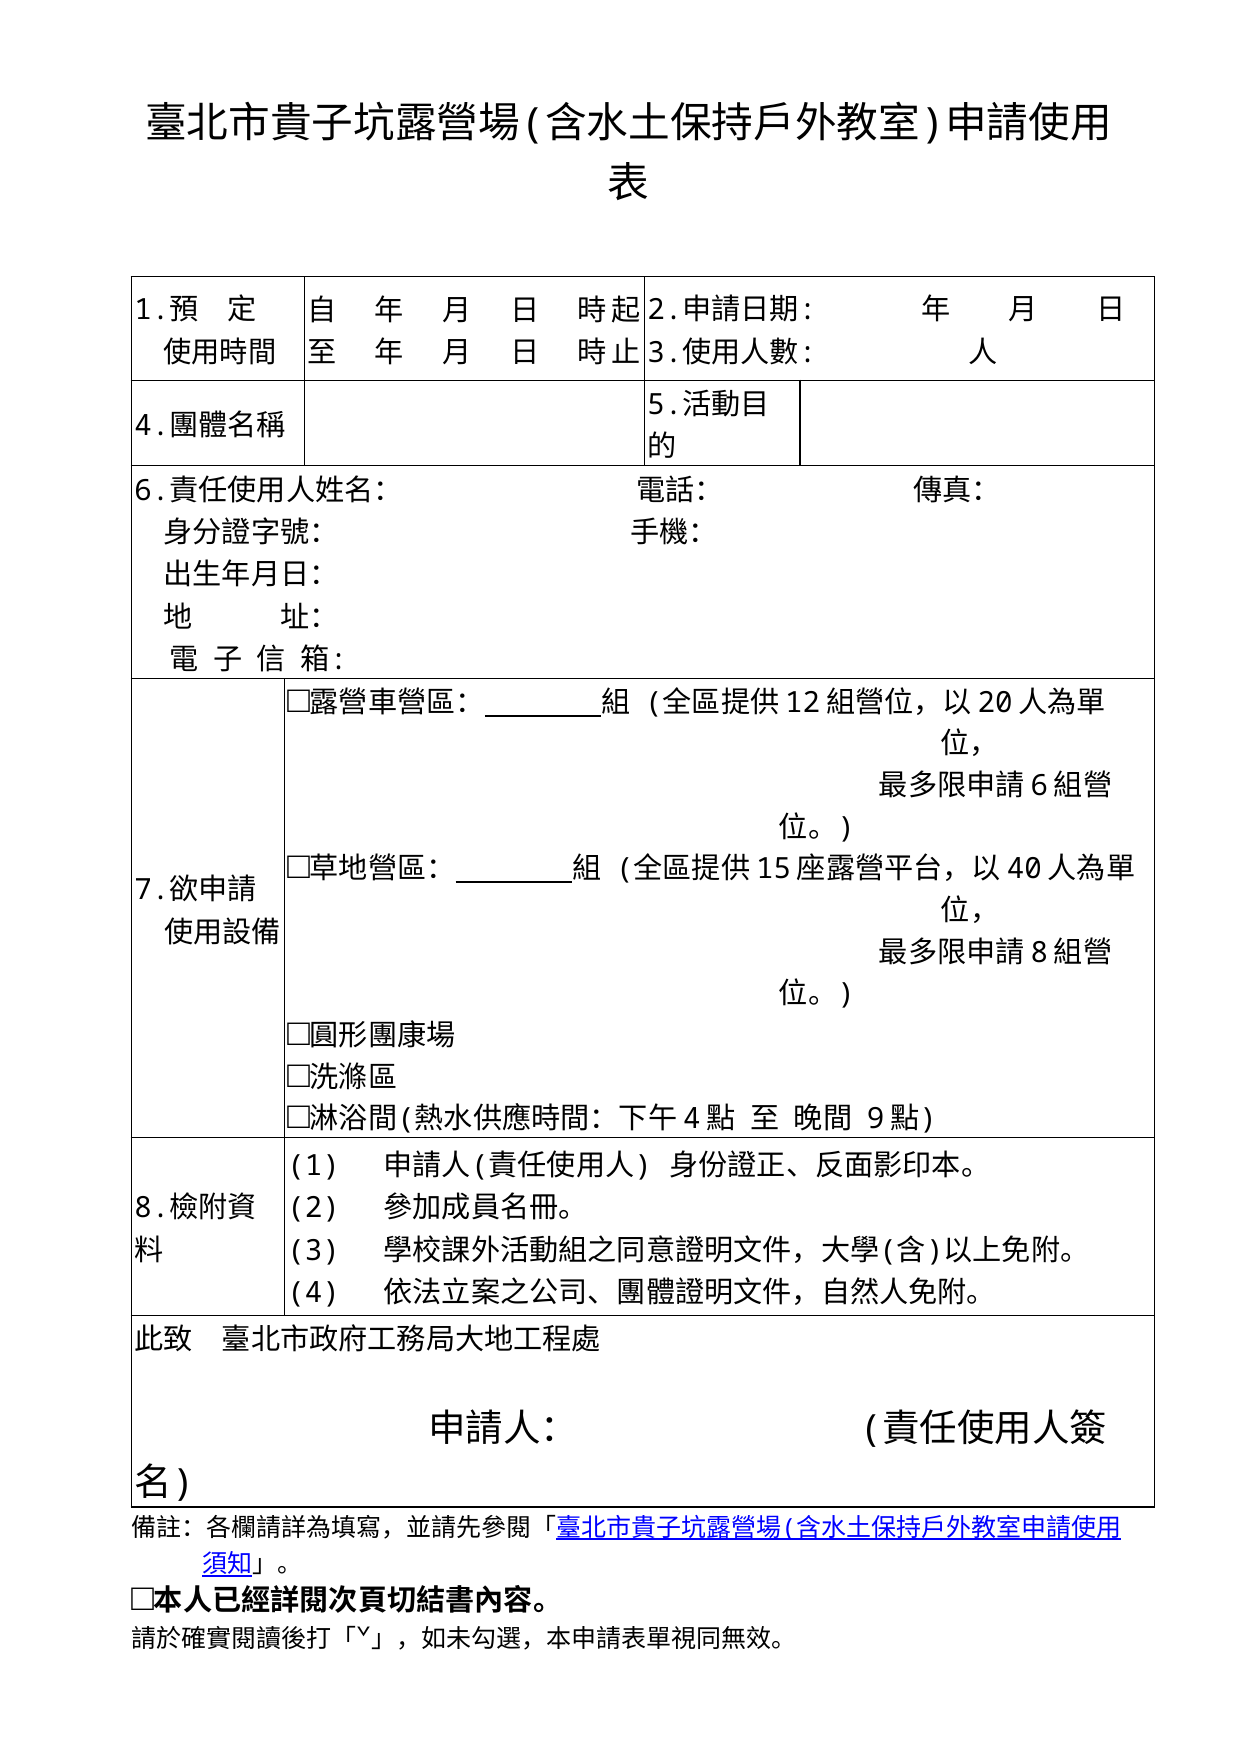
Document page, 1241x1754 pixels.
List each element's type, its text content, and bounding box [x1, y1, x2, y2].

table_cell 7.欲申請 使用設備 [132, 679, 284, 1137]
table_header 2.申請日期: 年 月 日 3.使用人數: 人 [645, 277, 1154, 379]
table_cell [801, 381, 1154, 465]
table_cell 4.團體名稱 [132, 381, 304, 465]
text 請於確實閱讀後打「ˇ」，如未勾選，本申請表單視同無效。 [131, 1617, 1125, 1655]
table_cell [305, 381, 644, 465]
table_header 自 年 月 日 時起 至 年 月 日 時止 [305, 277, 644, 379]
table_cell 6.責任使用人姓名： 電話： 傳真： 身分證字號： 手機： 出生年月日： 地 址： 電 子 信 箱: [132, 466, 1154, 678]
table_cell (1) 申請人(責任使用人) 身份證正、反面影印本。 (2) 參加成員名冊。 (3) 學校課外活動組之同意證明文件，大學(含)以上免附。 (4) 依法立案之公司、團體證明文件，自然人免附。 [285, 1138, 1154, 1314]
text 備註：各欄請詳為填寫，並請先參閱「臺北市貴子坑露營場(含水土保持戶外教室申請使用須知」。 [131, 1508, 1125, 1580]
table_header 1.預 定 使用時間 [132, 277, 304, 379]
text 臺北市貴子坑露營場(含水土保持戶外教室)申請使用表 [131, 89, 1125, 209]
text □本人已經詳閱次頁切結書內容。 [131, 1580, 1125, 1617]
table_cell 5.活動目的 [645, 381, 799, 465]
table_cell □露營車營區： 組 (全區提供12組營位，以20人為單位， 最多限申請6組營位。) □草地營區： 組 (全區提供15座露營平台，以40人為單位， 最多限申請8組營位。) □圓形團康場 □洗滌區 □淋浴間(熱水供應時間：下午4點 至 晚間 9點) [285, 679, 1154, 1137]
table_cell 8.檢附資料 [132, 1138, 284, 1314]
table_cell 此致 臺北市政府工務局大地工程處 申請人： (責任使用人簽名) [132, 1316, 1154, 1506]
